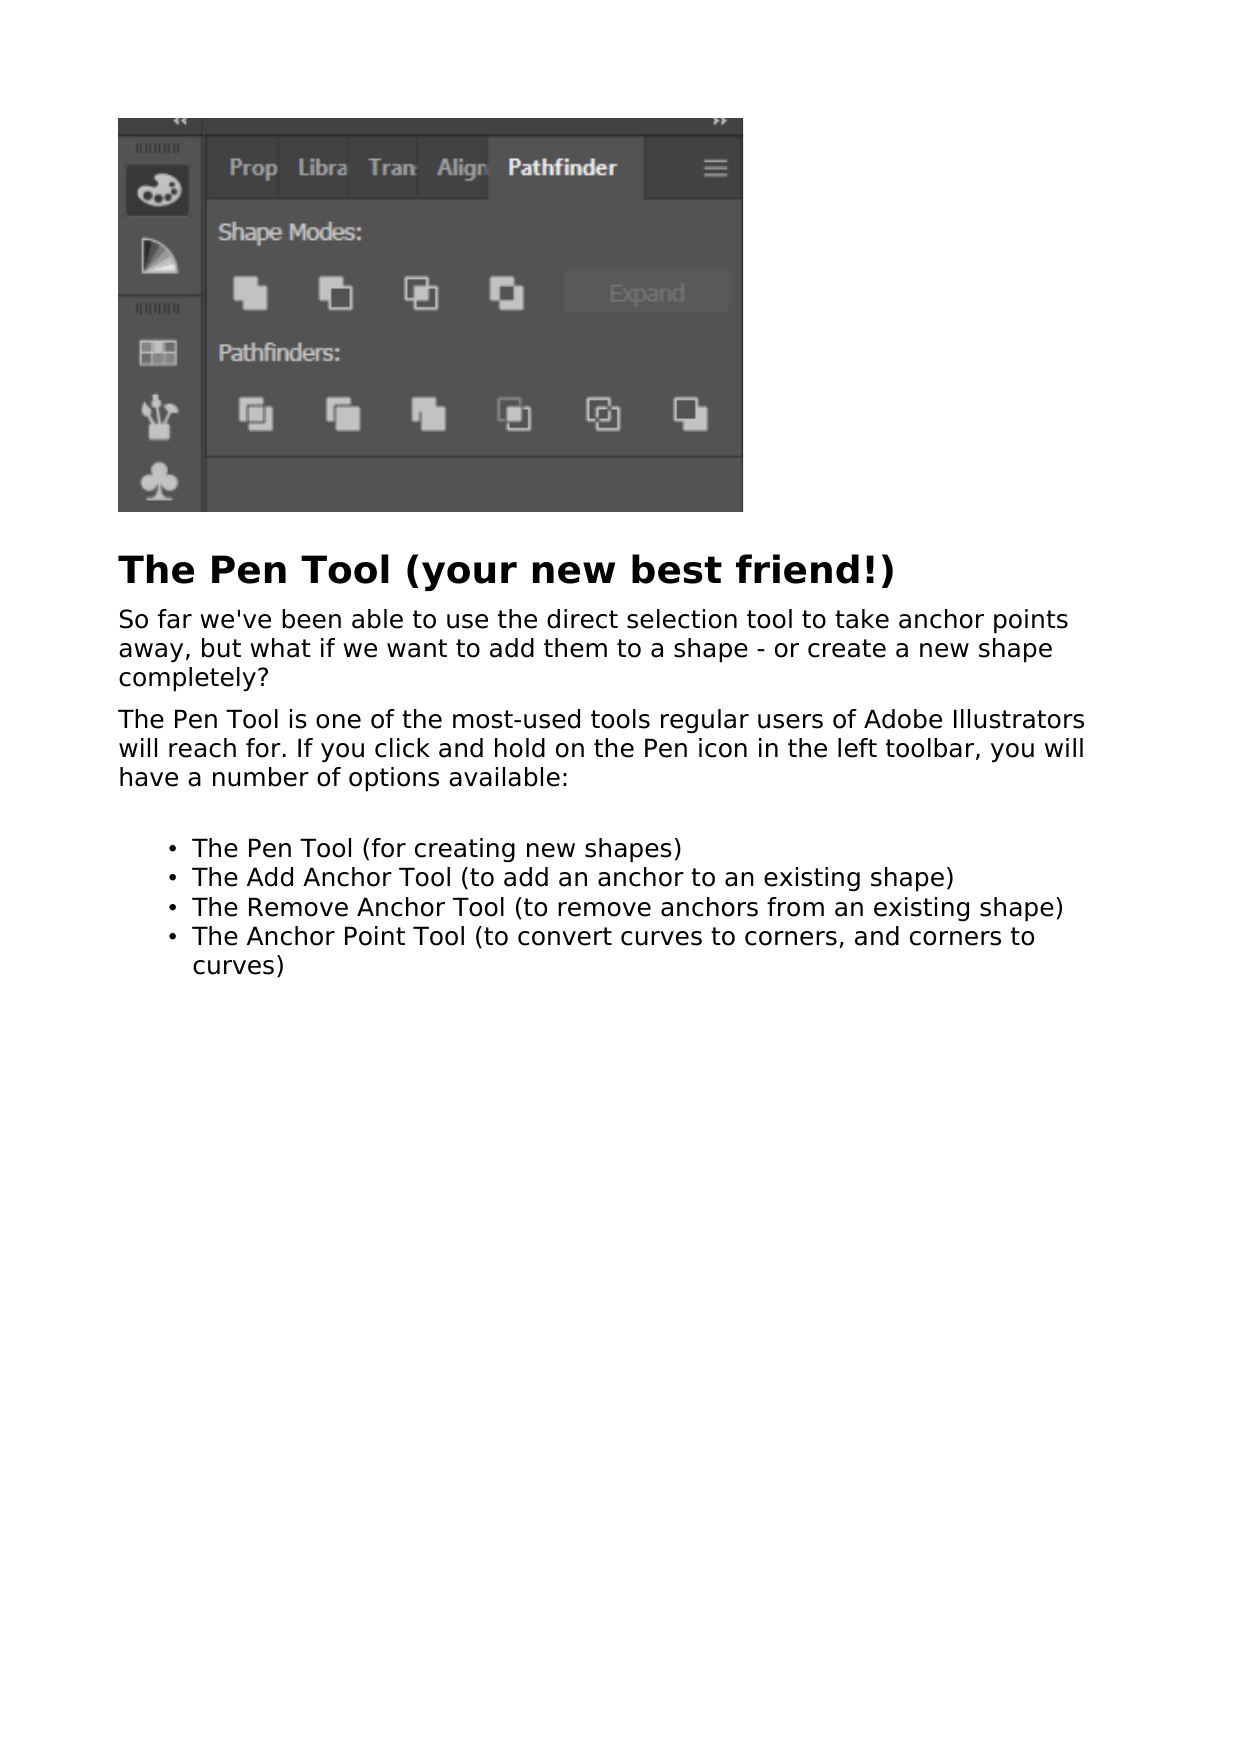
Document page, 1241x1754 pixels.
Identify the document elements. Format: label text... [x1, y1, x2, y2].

list The Remove Anchor Tool (to remove anchors from an existing shape) [177, 893, 1122, 922]
list The Anchor Point Tool (to convert curves to corners, and corners to curves) [177, 922, 1122, 980]
list The Pen Tool (for creating new shapes) [177, 834, 1122, 864]
picture [118, 118, 744, 512]
subtitle The Pen Tool (your new best friend!) [118, 549, 1122, 592]
list The Add Anchor Tool (to add an anchor to an existing shape) [177, 864, 1122, 893]
text So far we've been able to use the direct selection tool to take anchor points away, but what if we want to add them to a shape - or create a new shape completely? [118, 605, 1122, 692]
text The Pen Tool is one of the most-used tools regular users of Adobe Illustrators will reach for. If you click and hold on the Pen icon in the left toolbar, you will have a number of options available: [118, 705, 1122, 792]
